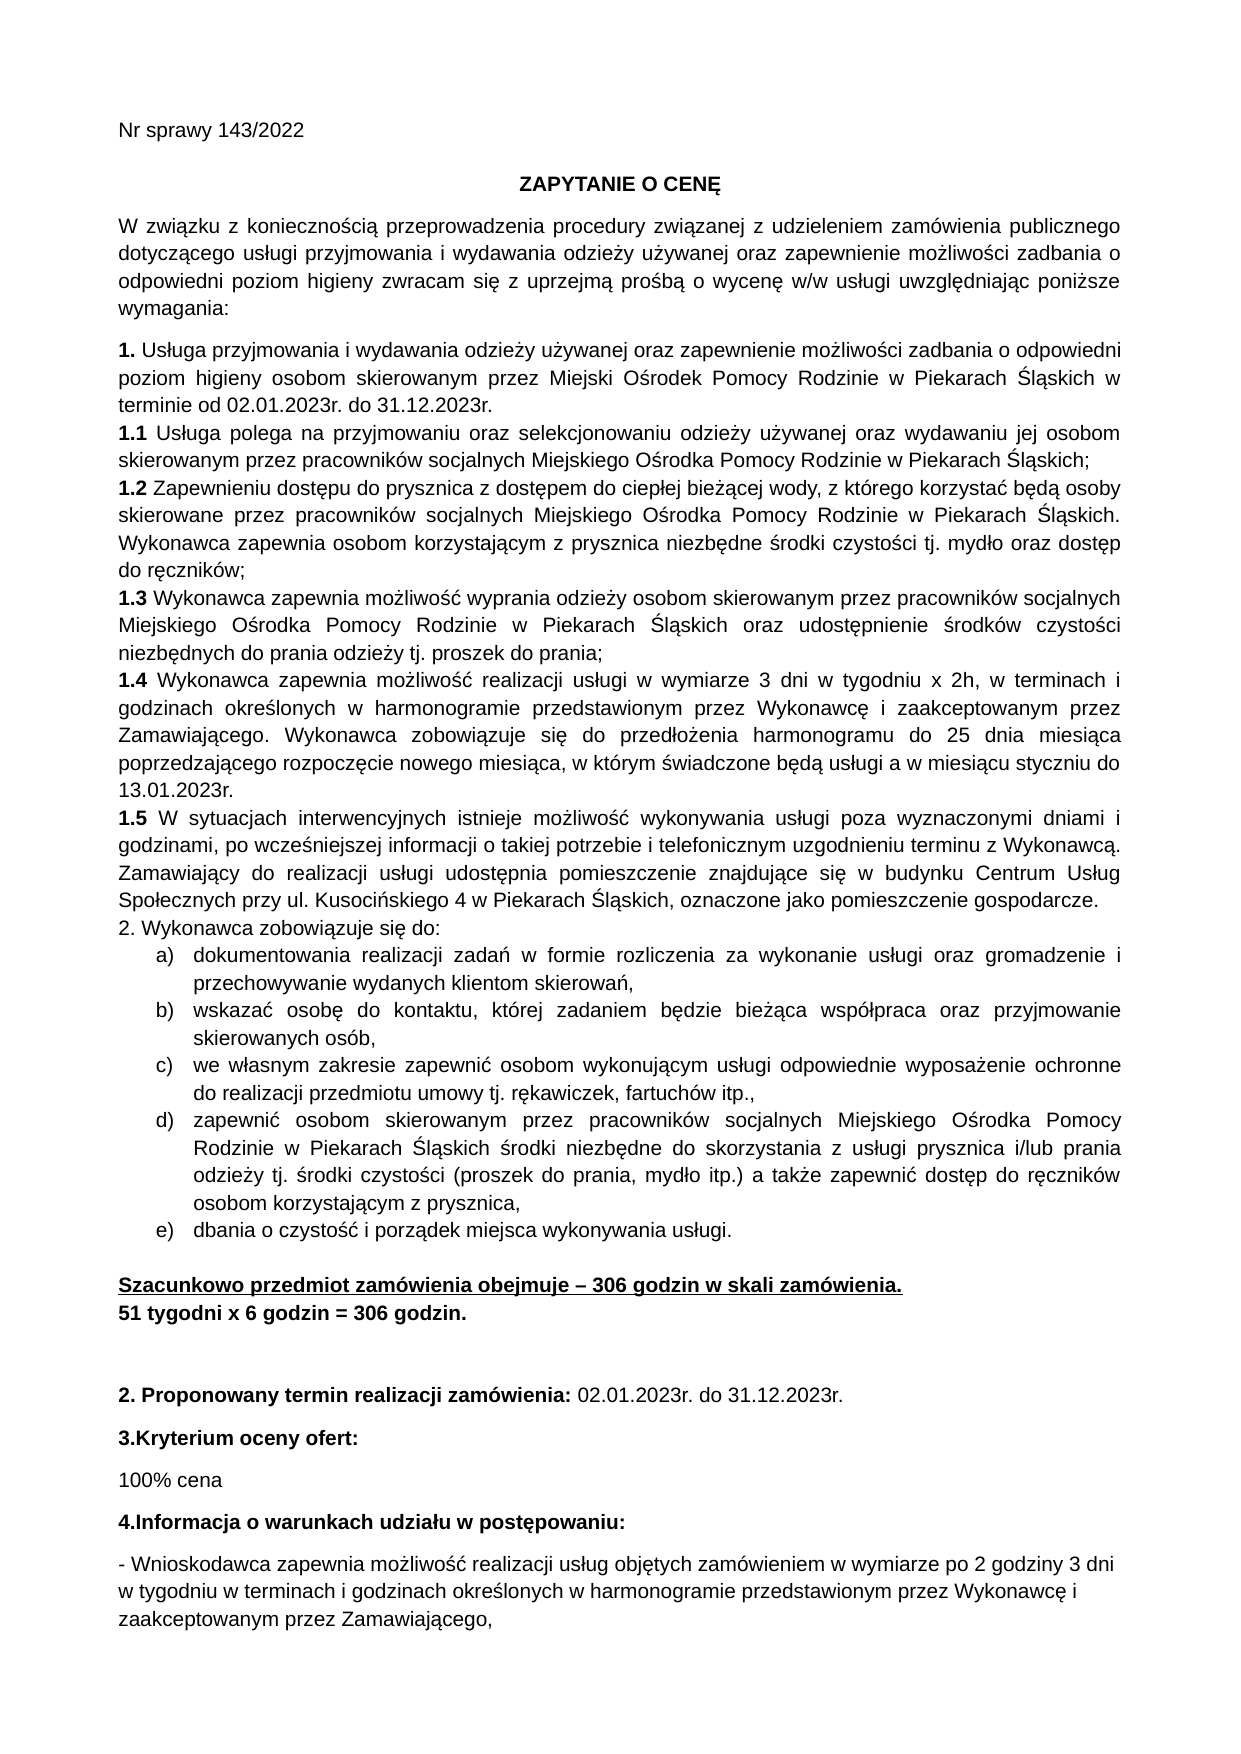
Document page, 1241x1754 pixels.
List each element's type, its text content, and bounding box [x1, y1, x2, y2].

list we własnym zakresie zapewnić osobom wykonującym usługi odpowiednie wyposażenie ochronne do realizacji przedmiotu umowy tj. rękawiczek, fartuchów itp., [156, 1053, 1122, 1105]
text 1.3 Wykonawca zapewnia możliwość wyprania odzieży osobom skierowanym przez pracowników socjalnych Miejskiego Ośrodka Pomocy Rodzinie w Piekarach Śląskich oraz udostępnienie środków czystości niezbędnych do prania odzieży tj. proszek do prania; [118, 586, 1122, 665]
text - Wnioskodawca zapewnia możliwość realizacji usług objętych zamówieniem w wymiarze po 2 godziny 3 dni w tygodniu w terminach i godzinach określonych w harmonogramie przedstawionym przez Wykonawcę i zaakceptowanym przez Zamawiającego, [118, 1552, 1122, 1631]
list dbania o czystość i porządek miejsca wykonywania usługi. [156, 1218, 1122, 1242]
text 1.2 Zapewnieniu dostępu do prysznica z dostępem do ciepłej bieżącej wody, z którego korzystać będą osoby skierowane przez pracowników socjalnych Miejskiego Ośrodka Pomocy Rodzinie w Piekarach Śląskich. Wykonawca zapewnia osobom korzystającym z prysznica niezbędne środki czystości tj. mydło oraz dostęp do ręczników; [118, 476, 1122, 582]
text 3.Kryterium oceny ofert: [118, 1425, 1122, 1449]
text W związku z koniecznością przeprowadzenia procedury związanej z udzieleniem zamówienia publicznego dotyczącego usługi przyjmowania i wydawania odzieży używanej oraz zapewnienie możliwości zadbania o odpowiedni poziom higieny zwracam się z uprzejmą prośbą o wycenę w/w usługi uwzględniając poniższe wymagania: [118, 214, 1122, 320]
text 1. Usługa przyjmowania i wydawania odzieży używanej oraz zapewnienie możliwości zadbania o odpowiedni poziom higieny osobom skierowanym przez Miejski Ośrodek Pomocy Rodzinie w Piekarach Śląskich w terminie od 02.01.2023r. do 31.12.2023r. [118, 338, 1122, 417]
text 1.1 Usługa polega na przyjmowaniu oraz selekcjonowaniu odzieży używanej oraz wydawaniu jej osobom skierowanym przez pracowników socjalnych Miejskiego Ośrodka Pomocy Rodzinie w Piekarach Śląskich; [118, 421, 1122, 472]
text Szacunkowo przedmiot zamówienia obejmuje – 306 godzin w skali zamówienia. [118, 1273, 1122, 1297]
text 1.5 W sytuacjach interwencyjnych istnieje możliwość wykonywania usługi poza wyznaczonymi dniami i godzinami, po wcześniejszej informacji o takiej potrzebie i telefonicznym uzgodnieniu terminu z Wykonawcą. Zamawiający do realizacji usługi udostępnia pomieszczenie znajdujące się w budynku Centrum Usług Społecznych przy ul. Kusocińskiego 4 w Piekarach Śląskich, oznaczone jako pomieszczenie gospodarcze. [118, 806, 1122, 912]
list dokumentowania realizacji zadań w formie rozliczenia za wykonanie usługi oraz gromadzenie i przechowywanie wydanych klientom skierowań, [156, 943, 1122, 995]
text 100% cena [118, 1467, 1122, 1491]
list zapewnić osobom skierowanym przez pracowników socjalnych Miejskiego Ośrodka Pomocy Rodzinie w Piekarach Śląskich środki niezbędne do skorzystania z usługi prysznica i/lub prania odzieży tj. środki czystości (proszek do prania, mydło itp.) a także zapewnić dostęp do ręczników osobom korzystającym z prysznica, [156, 1108, 1122, 1215]
text 51 tygodni x 6 godzin = 306 godzin. [118, 1301, 1122, 1325]
text 1.4 Wykonawca zapewnia możliwość realizacji usługi w wymiarze 3 dni w tygodniu x 2h, w terminach i godzinach określonych w harmonogramie przedstawionym przez Wykonawcę i zaakceptowanym przez Zamawiającego. Wykonawca zobowiązuje się do przedłożenia harmonogramu do 25 dnia miesiąca poprzedzającego rozpoczęcie nowego miesiąca, w którym świadczone będą usługi a w miesiącu styczniu do 13.01.2023r. [118, 668, 1122, 802]
text 2. Wykonawca zobowiązuje się do: [118, 916, 1122, 940]
text ZAPYTANIE O CENĘ [118, 172, 1122, 196]
list wskazać osobę do kontaktu, której zadaniem będzie bieżąca współpraca oraz przyjmowanie skierowanych osób, [156, 998, 1122, 1050]
text 2. Proponowany termin realizacji zamówienia: 02.01.2023r. do 31.12.2023r. [118, 1383, 1122, 1407]
text 4.Informacja o warunkach udziału w postępowaniu: [118, 1509, 1122, 1533]
